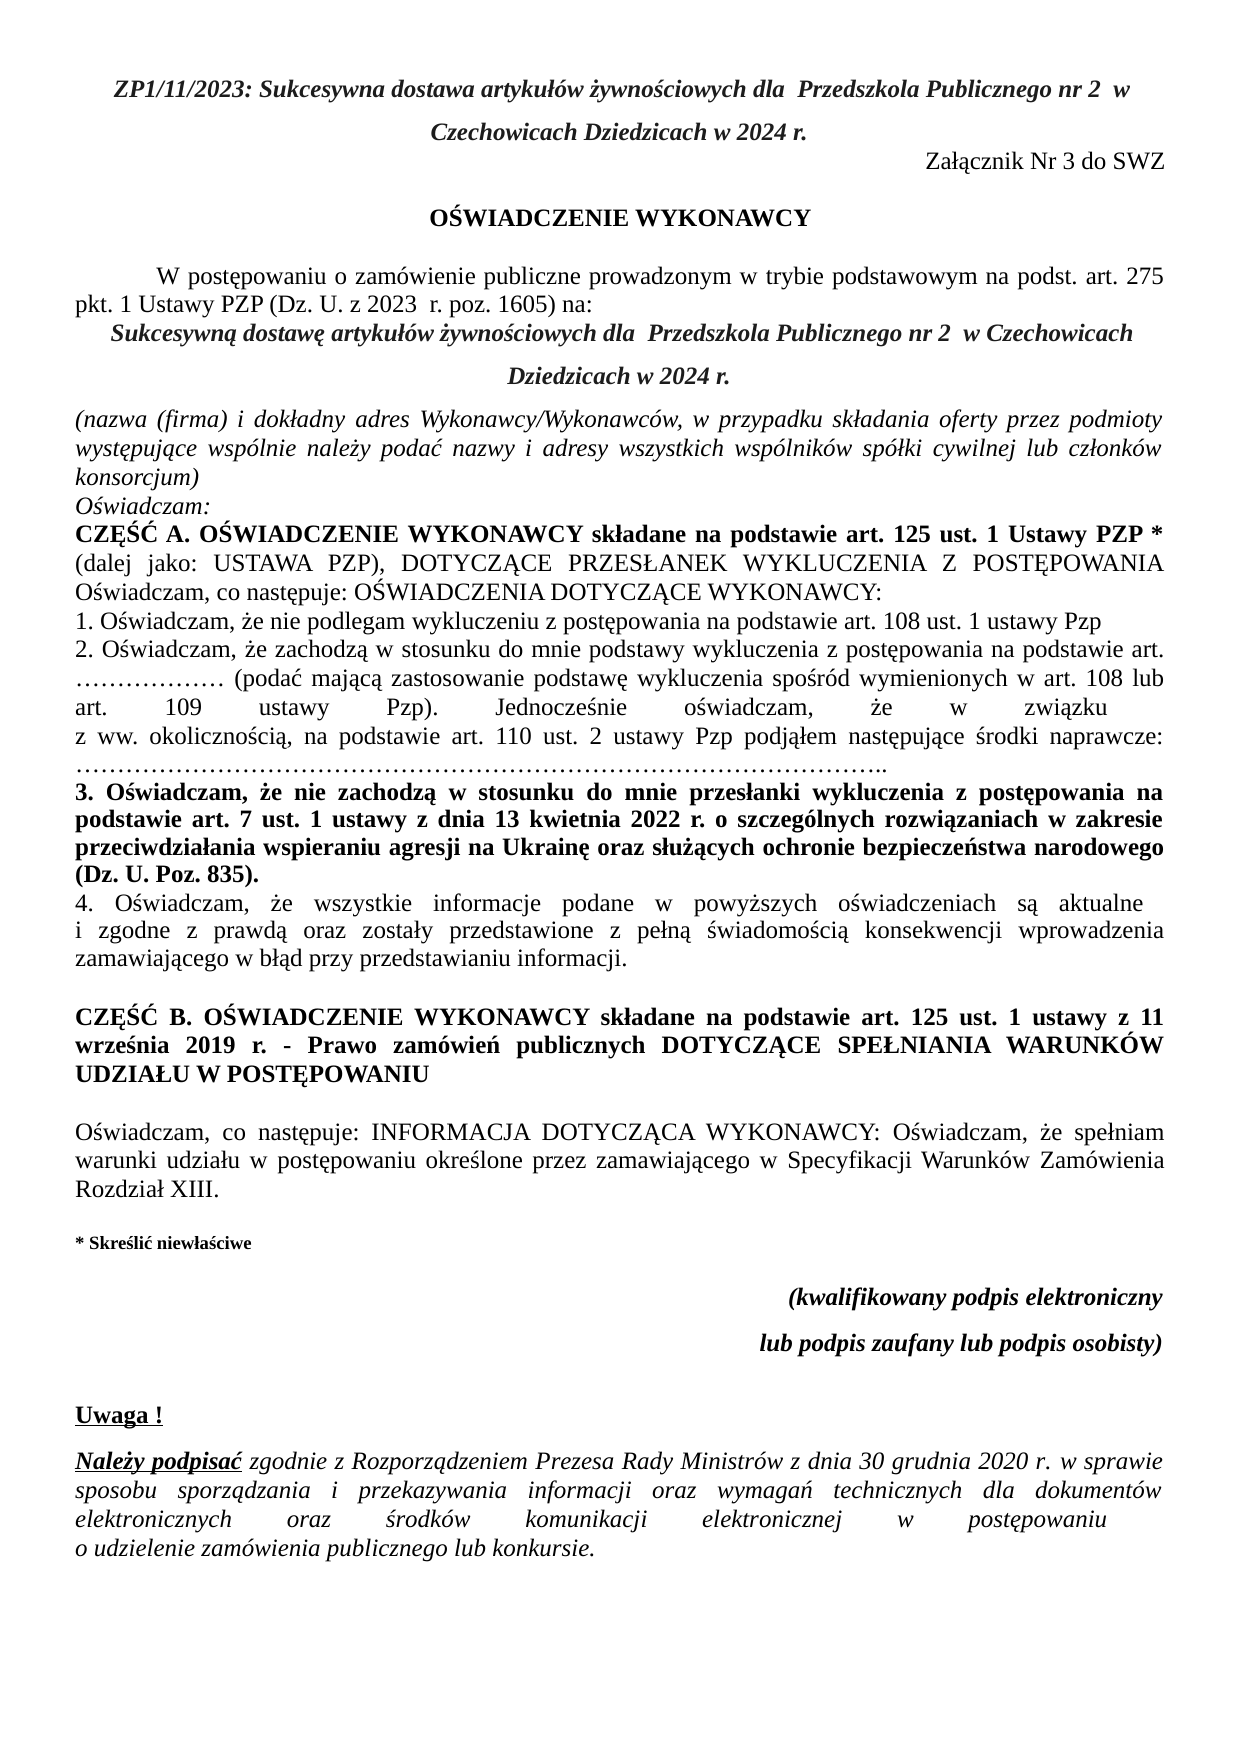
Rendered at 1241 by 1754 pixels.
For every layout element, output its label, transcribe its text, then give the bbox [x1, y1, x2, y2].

text lub podpis zaufany lub podpis osobisty) [75, 1328, 1165, 1357]
text Oświadczam: [75, 491, 1165, 519]
text CZĘŚĆ B. OŚWIADCZENIE WYKONAWCY składane na podstawie art. 125 ust. 1 ustawy z 11 września 2019 r. - Prawo zamówień publicznych DOTYCZĄCE SPEŁNIANIA WARUNKÓW UDZIAŁU W POSTĘPOWANIU [75, 1002, 1165, 1088]
text 1. Oświadczam, że nie podlegam wykluczeniu z postępowania na podstawie art. 108 ust. 1 ustawy Pzp [75, 606, 1165, 634]
text W postępowaniu o zamówienie publiczne prowadzonym w trybie podstawowym na podst. art. 275 pkt. 1 Ustawy PZP (Dz. U. z 2023 r. poz. 1605) na: [75, 261, 1165, 318]
text 2. Oświadczam, że zachodzą w stosunku do mnie podstawy wykluczenia z postępowania na podstawie art. ……………… (podać mającą zastosowanie podstawę wykluczenia spośród wymienionych w art. 108 lub art. 109 ustawy Pzp). Jednocześnie oświadczam, że w związku z ww. okolicznością, na podstawie art. 110 ust. 2 ustawy Pzp podjąłem następujące środki naprawcze: …………………………………………………………………………………….. [75, 634, 1165, 778]
text Należy podpisać zgodnie z Rozporządzeniem Prezesa Rady Ministrów z dnia 30 grudnia 2020 r. w sprawie sposobu sporządzania i przekazywania informacji oraz wymagań technicznych dla dokumentów elektronicznych oraz środków komunikacji elektronicznej w postępowaniu o udzielenie zamówienia publicznego lub konkursie. [75, 1446, 1165, 1562]
text Uwaga ! [75, 1400, 1165, 1428]
subtitle Załącznik Nr 3 do SWZ [75, 146, 1165, 174]
text (kwalifikowany podpis elektroniczny [75, 1282, 1165, 1311]
text (nazwa (firma) i dokładny adres Wykonawcy/Wykonawców, w przypadku składania oferty przez podmioty występujące wspólnie należy podać nazwy i adresy wszystkich wspólników spółki cywilnej lub członków konsorcjum) [75, 404, 1165, 491]
text * Skreślić niewłaściwe [75, 1232, 1165, 1253]
text CZĘŚĆ A. OŚWIADCZENIE WYKONAWCY składane na podstawie art. 125 ust. 1 Ustawy PZP * (dalej jako: USTAWA PZP), DOTYCZĄCE PRZESŁANEK WYKLUCZENIA Z POSTĘPOWANIA Oświadczam, co następuje: OŚWIADCZENIA DOTYCZĄCE WYKONAWCY: [75, 519, 1165, 606]
text OŚWIADCZENIE WYKONAWCY [75, 203, 1165, 232]
text Sukcesywną dostawę artykułów żywnościowych dla Przedszkola Publicznego nr 2 w Czechowicach Dziedzicach w 2024 r. [75, 318, 1165, 390]
text Oświadczam, co następuje: INFORMACJA DOTYCZĄCA WYKONAWCY: Oświadczam, że spełniam warunki udziału w postępowaniu określone przez zamawiającego w Specyfikacji Warunków Zamówienia Rozdział XIII. [75, 1117, 1165, 1203]
text 4. Oświadczam, że wszystkie informacje podane w powyższych oświadczeniach są aktualne i zgodne z prawdą oraz zostały przedstawione z pełną świadomością konsekwencji wprowadzenia zamawiającego w błąd przy przedstawianiu informacji. [75, 889, 1165, 971]
text 3. Oświadczam, że nie zachodzą w stosunku do mnie przesłanki wykluczenia z postępowania na podstawie art. 7 ust. 1 ustawy z dnia 13 kwietnia 2022 r. o szczególnych rozwiązaniach w zakresie przeciwdziałania wspieraniu agresji na Ukrainę oraz służących ochronie bezpieczeństwa narodowego (Dz. U. Poz. 835). [75, 778, 1165, 888]
